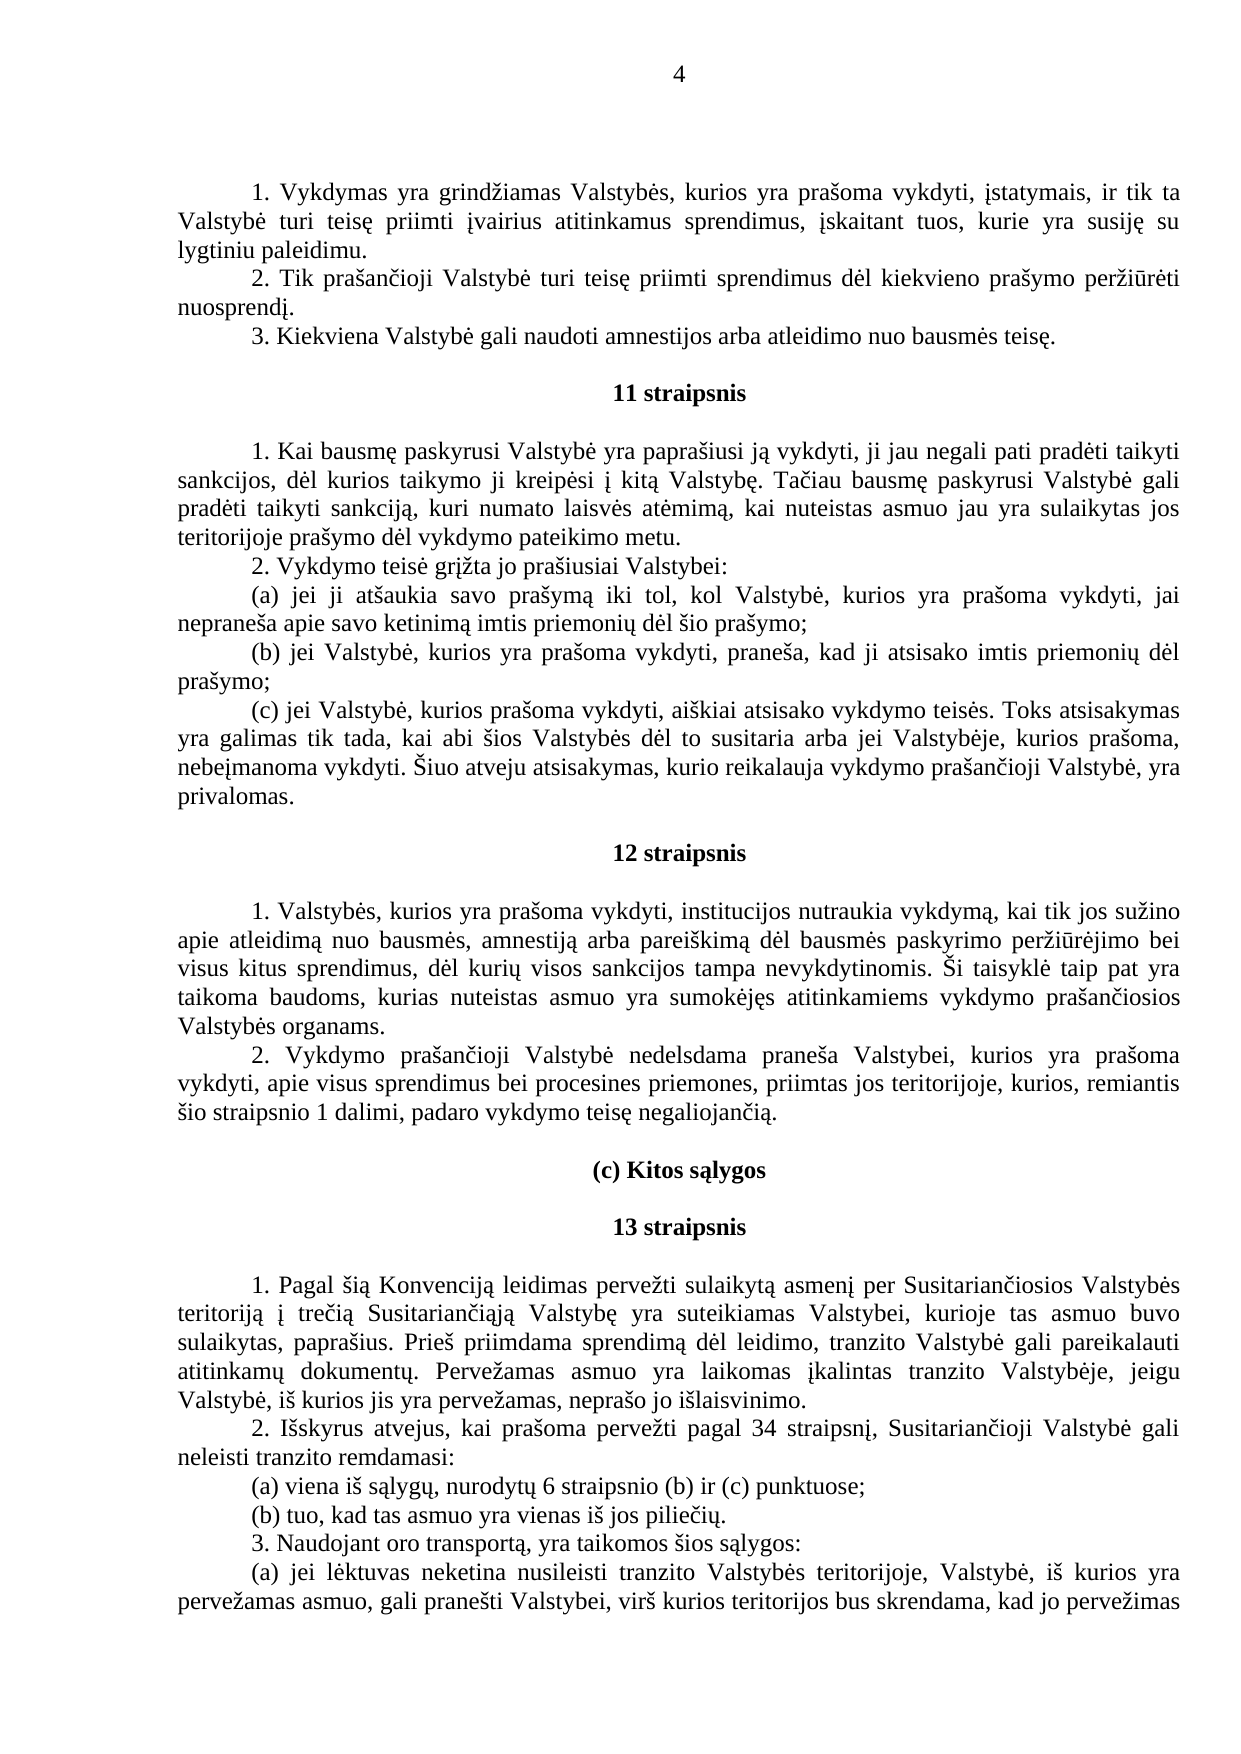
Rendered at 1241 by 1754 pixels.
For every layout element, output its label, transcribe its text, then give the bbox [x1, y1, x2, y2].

text 2. Išskyrus atvejus, kai prašoma pervežti pagal 34 straipsnį, Susitariančioji Valstybė gali neleisti tranzito remdamasi: [177, 1413, 1181, 1471]
text (b) jei Valstybė, kurios yra prašoma vykdyti, praneša, kad ji atsisako imtis priemonių dėl prašymo; [177, 637, 1181, 695]
text 1. Valstybės, kurios yra prašoma vykdyti, institucijos nutraukia vykdymą, kai tik jos sužino apie atleidimą nuo bausmės, amnestiją arba pareiškimą dėl bausmės paskyrimo peržiūrėjimo bei visus kitus sprendimus, dėl kurių visos sankcijos tampa nevykdytinomis. Ši taisyklė taip pat yra taikoma baudoms, kurias nuteistas asmuo yra sumokėjęs atitinkamiems vykdymo prašančiosios Valstybės organams. [177, 896, 1181, 1040]
text 2. Vykdymo teisė grįžta jo prašiusiai Valstybei: [177, 551, 1181, 580]
text (b) tuo, kad tas asmuo yra vienas iš jos piliečių. [177, 1500, 1181, 1528]
text 1. Kai bausmę paskyrusi Valstybė yra paprašiusi ją vykdyti, ji jau negali pati pradėti taikyti sankcijos, dėl kurios taikymo ji kreipėsi į kitą Valstybę. Tačiau bausmę paskyrusi Valstybė gali pradėti taikyti sankciją, kuri numato laisvės atėmimą, kai nuteistas asmuo jau yra sulaikytas jos teritorijoje prašymo dėl vykdymo pateikimo metu. [177, 436, 1181, 551]
text 1. Vykdymas yra grindžiamas Valstybės, kurios yra prašoma vykdyti, įstatymais, ir tik ta Valstybė turi teisę priimti įvairius atitinkamus sprendimus, įskaitant tuos, kurie yra susiję su lygtiniu paleidimu. [177, 177, 1181, 263]
text 12 straipsnis [177, 838, 1181, 867]
text (a) jei ji atšaukia savo prašymą iki tol, kol Valstybė, kurios yra prašoma vykdyti, jai nepraneša apie savo ketinimą imtis priemonių dėl šio prašymo; [177, 580, 1181, 637]
text (c) jei Valstybė, kurios prašoma vykdyti, aiškiai atsisako vykdymo teisės. Toks atsisakymas yra galimas tik tada, kai abi šios Valstybės dėl to susitaria arba jei Valstybėje, kurios prašoma, nebeįmanoma vykdyti. Šiuo atveju atsisakymas, kurio reikalauja vykdymo prašančioji Valstybė, yra privalomas. [177, 695, 1181, 810]
text 1. Pagal šią Konvenciją leidimas pervežti sulaikytą asmenį per Susitariančiosios Valstybės teritoriją į trečią Susitariančiąją Valstybę yra suteikiamas Valstybei, kurioje tas asmuo buvo sulaikytas, paprašius. Prieš priimdama sprendimą dėl leidimo, tranzito Valstybė gali pareikalauti atitinkamų dokumentų. Pervežamas asmuo yra laikomas įkalintas tranzito Valstybėje, jeigu Valstybė, iš kurios jis yra pervežamas, neprašo jo išlaisvinimo. [177, 1270, 1181, 1413]
text 11 straipsnis [177, 378, 1181, 407]
text 13 straipsnis [177, 1212, 1181, 1241]
text (a) viena iš sąlygų, nurodytų 6 straipsnio (b) ir (c) punktuose; [177, 1471, 1181, 1500]
text 2. Vykdymo prašančioji Valstybė nedelsdama praneša Valstybei, kurios yra prašoma vykdyti, apie visus sprendimus bei procesines priemones, priimtas jos teritorijoje, kurios, remiantis šio straipsnio 1 dalimi, padaro vykdymo teisę negaliojančią. [177, 1040, 1181, 1126]
text 2. Tik prašančioji Valstybė turi teisę priimti sprendimus dėl kiekvieno prašymo peržiūrėti nuosprendį. [177, 263, 1181, 321]
text 3. Kiekviena Valstybė gali naudoti amnestijos arba atleidimo nuo bausmės teisę. [177, 321, 1181, 350]
text 3. Naudojant oro transportą, yra taikomos šios sąlygos: [177, 1528, 1181, 1557]
text (a) jei lėktuvas neketina nusileisti tranzito Valstybės teritorijoje, Valstybė, iš kurios yra pervežamas asmuo, gali pranešti Valstybei, virš kurios teritorijos bus skrendama, kad jo pervežimas [177, 1557, 1181, 1615]
text (c) Kitos sąlygos [177, 1155, 1181, 1183]
